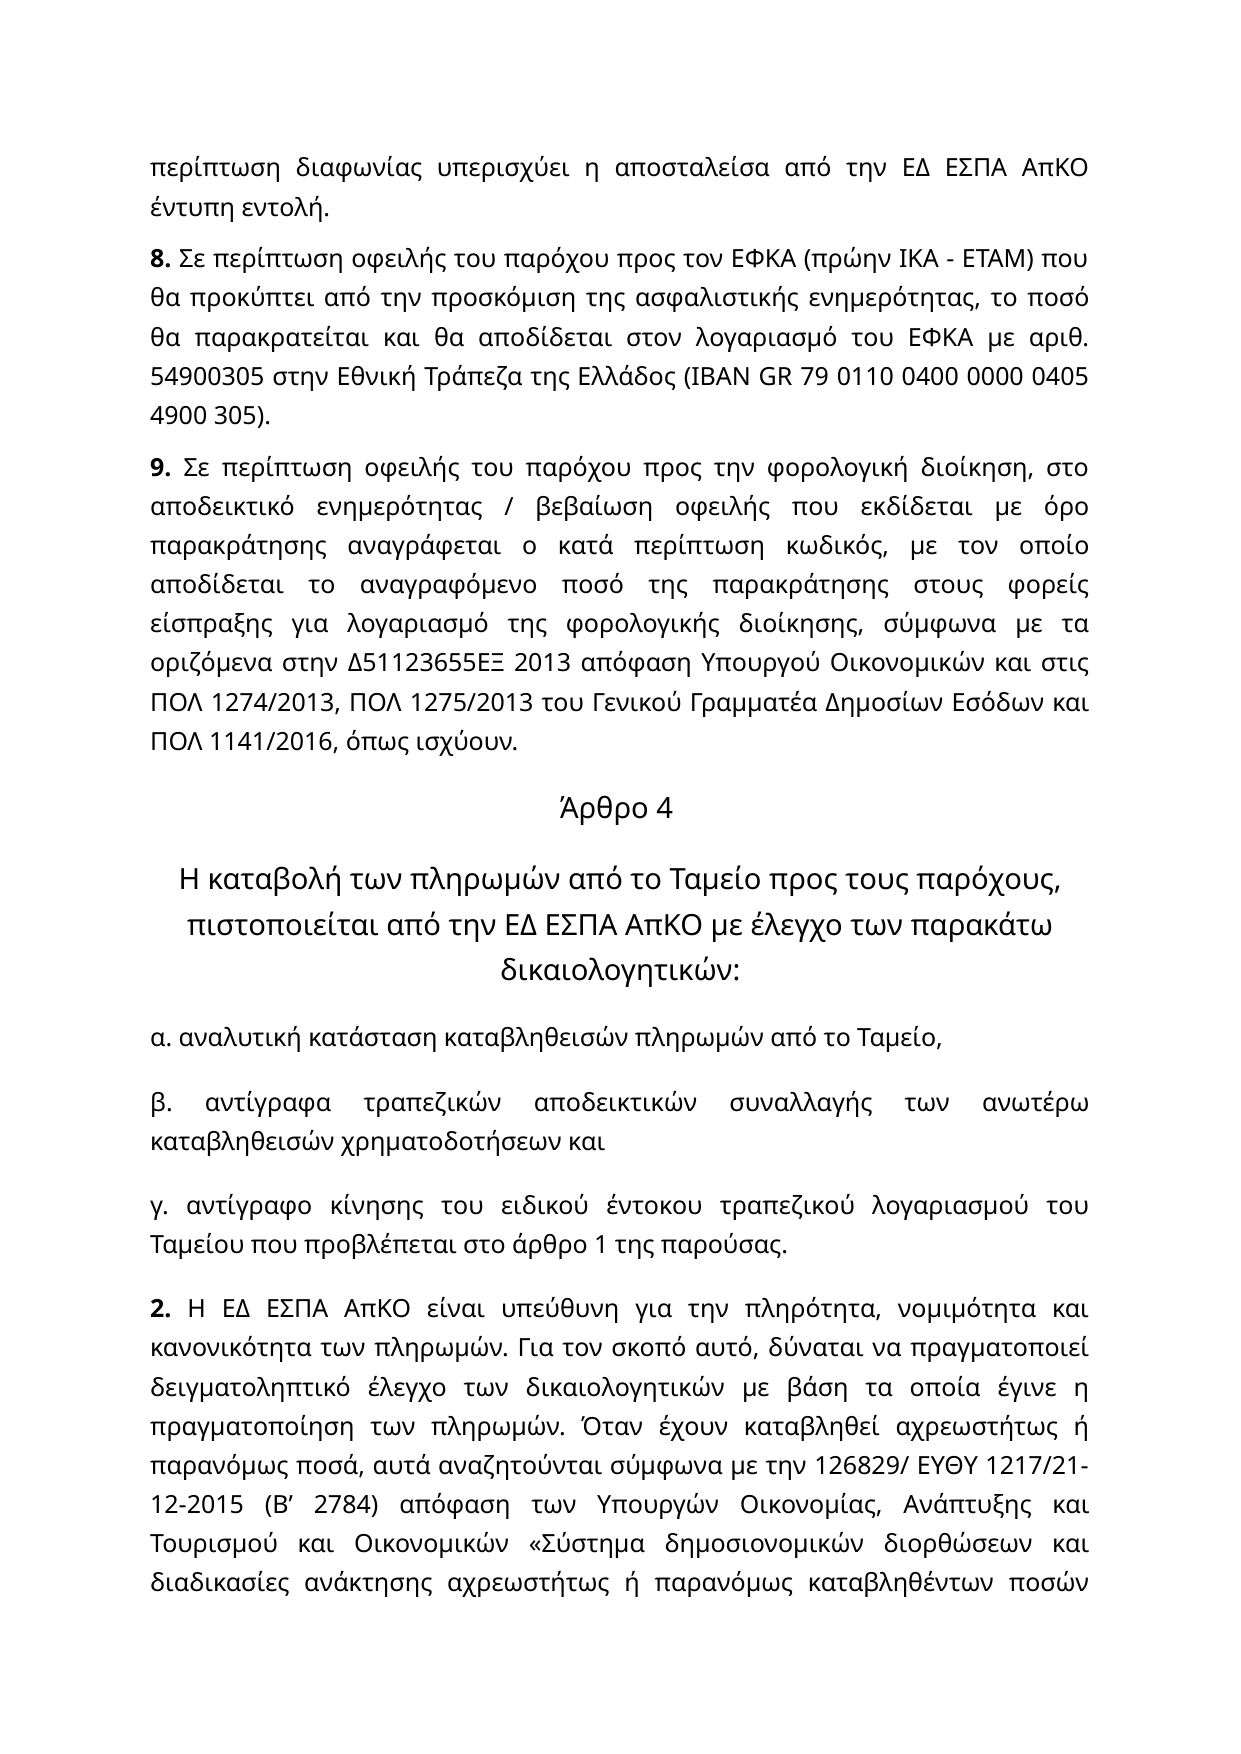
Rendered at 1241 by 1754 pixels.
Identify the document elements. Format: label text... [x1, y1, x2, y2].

text 9. Σε περίπτωση οφειλής του παρόχου προς την φορολογική διοίκηση, στο αποδεικτικό ενημερότητας / βεβαίωση οφειλής που εκδίδεται με όρο παρακράτησης αναγράφεται ο κατά περίπτωση κωδικός, με τον οποίο αποδίδεται το αναγραφόμενο ποσό της παρακράτησης στους φορείς είσπραξης για λογαριασμό της φορολογικής διοίκησης, σύμφωνα με τα οριζόμενα στην Δ51123655ΕΞ 2013 απόφαση Υπουργού Οικονομικών και στις ΠΟΛ 1274/2013, ΠΟΛ 1275/2013 του Γενικού Γραμματέα Δημοσίων Εσόδων και ΠΟΛ 1141/2016, όπως ισχύουν. [150, 449, 1090, 757]
text 8. Σε περίπτωση οφειλής του παρόχου προς τον ΕΦΚΑ (πρώην ΙΚΑ - ΕΤΑΜ) που θα προκύπτει από την προσκόμιση της ασφαλιστικής ενημερότητας, το ποσό θα παρακρατείται και θα αποδίδεται στον λογαριασμό του ΕΦΚΑ με αριθ. 54900305 στην Εθνική Τράπεζα της Ελλάδος (ΙΒΑΝ GR 79 0110 0400 0000 0405 4900 305). [150, 241, 1090, 432]
text περίπτωση διαφωνίας υπερισχύει η αποσταλείσα από την ΕΔ ΕΣΠΑ ΑπΚΟ έντυπη εντολή. [150, 150, 1090, 223]
text β. αντίγραφα τραπεζικών αποδεικτικών συναλλαγής των ανωτέρω καταβληθεισών χρηματοδοτήσεων και [150, 1084, 1090, 1157]
subtitle Η καταβολή των πληρωμών από το Ταμείο προς τους παρόχους, πιστοποιείται από την ΕΔ ΕΣΠΑ ΑπΚΟ με έλεγχο των παρακάτω δικαιολογητικών: [150, 858, 1090, 989]
text α. αναλυτική κατάσταση καταβληθεισών πληρωμών από το Ταμείο, [150, 1020, 1090, 1054]
text γ. αντίγραφο κίνησης του ειδικού έντοκου τραπεζικού λογαριασμού του Ταμείου που προβλέπεται στο άρθρο 1 της παρούσας. [150, 1187, 1090, 1261]
text 2. Η ΕΔ ΕΣΠΑ ΑπΚΟ είναι υπεύθυνη για την πληρότητα, νομιμότητα και κανονικότητα των πληρωμών. Για τον σκοπό αυτό, δύναται να πραγματοποιεί δειγματοληπτικό έλεγχο των δικαιολογητικών με βάση τα οποία έγινε η πραγματοποίηση των πληρωμών. Όταν έχουν καταβληθεί αχρεωστήτως ή παρανόμως ποσά, αυτά αναζητούνται σύμφωνα με την 126829/ ΕΥΘΥ 1217/21-12-2015 (Β’ 2784) απόφαση των Υπουργών Οικονομίας, Ανάπτυξης και Τουρισμού και Οικονομικών «Σύστημα δημοσιονομικών διορθώσεων και διαδικασίες ανάκτησης αχρεωστήτως ή παρανόμως καταβληθέντων ποσών [150, 1291, 1090, 1599]
subtitle Άρθρο 4 [150, 787, 1090, 827]
